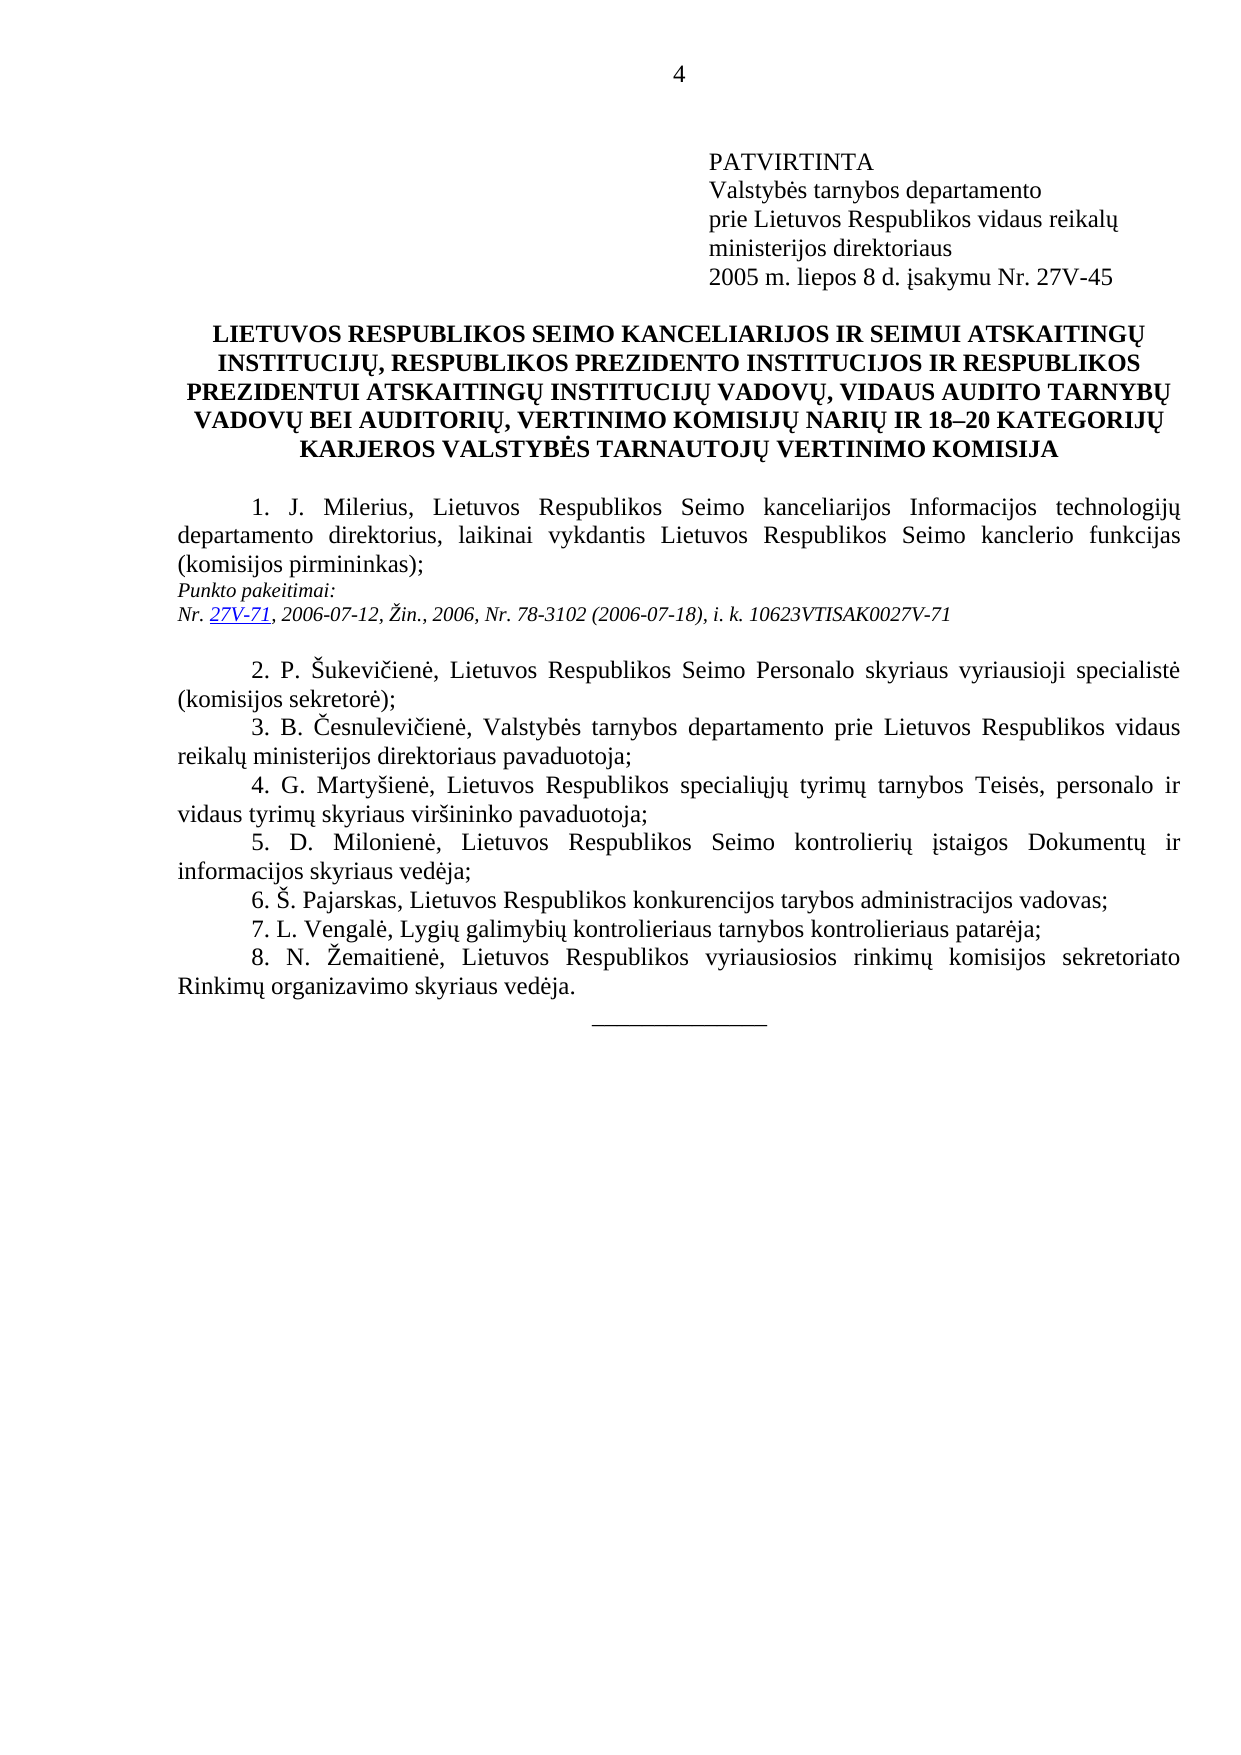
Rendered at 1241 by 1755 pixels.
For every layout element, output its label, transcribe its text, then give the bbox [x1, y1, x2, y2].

text 2005 m. liepos 8 d. įsakymu Nr. 27V-45 [177, 262, 1181, 291]
text 4. G. Martyšienė, Lietuvos Respublikos specialiųjų tyrimų tarnybos Teisės, personalo ir vidaus tyrimų skyriaus viršininko pavaduotoja; [177, 770, 1181, 827]
text PATVIRTINTA [177, 147, 1181, 176]
text Nr. 27V-71, 2006-07-12, Žin., 2006, Nr. 78-3102 (2006-07-18), i. k. 10623VTISAK0027V-71 [177, 602, 1181, 626]
text prie Lietuvos Respublikos vidaus reikalų [177, 204, 1181, 233]
text Punkto pakeitimai: [177, 578, 1181, 602]
text 6. Š. Pajarskas, Lietuvos Respublikos konkurencijos tarybos administracijos vadovas; [177, 885, 1181, 914]
text 1. J. Milerius, Lietuvos Respublikos Seimo kanceliarijos Informacijos technologijų departamento direktorius, laikinai vykdantis Lietuvos Respublikos Seimo kanclerio funkcijas (komisijos pirmininkas); [177, 492, 1181, 578]
text Valstybės tarnybos departamento [177, 176, 1181, 204]
text Lietuvos Respublikos Seimo kanceliarijos ir seimui atskaitingų institucijų, Respublikos prezidento institucijos ir respublikos prezidentui atskaitingų institucijų vadovų, vidaus audito tarnybų vadovų bei auditorių, vertinimo komisijų narių ir 18–20 kategorijų karjeros valstybės tarnautojų vertinimo komisija [177, 319, 1181, 463]
text 3. B. Česnulevičienė, Valstybės tarnybos departamento prie Lietuvos Respublikos vidaus reikalų ministerijos direktoriaus pavaduotoja; [177, 712, 1181, 770]
text 8. N. Žemaitienė, Lietuvos Respublikos vyriausiosios rinkimų komisijos sekretoriato Rinkimų organizavimo skyriaus vedėja. [177, 942, 1181, 1000]
text ministerijos direktoriaus [177, 233, 1181, 262]
text 2. P. Šukevičienė, Lietuvos Respublikos Seimo Personalo skyriaus vyriausioji specialistė (komisijos sekretorė); [177, 655, 1181, 712]
text 7. L. Vengalė, Lygių galimybių kontrolieriaus tarnybos kontrolieriaus patarėja; [177, 914, 1181, 942]
text ______________ [177, 1000, 1181, 1029]
text 5. D. Milonienė, Lietuvos Respublikos Seimo kontrolierių įstaigos Dokumentų ir informacijos skyriaus vedėja; [177, 827, 1181, 885]
